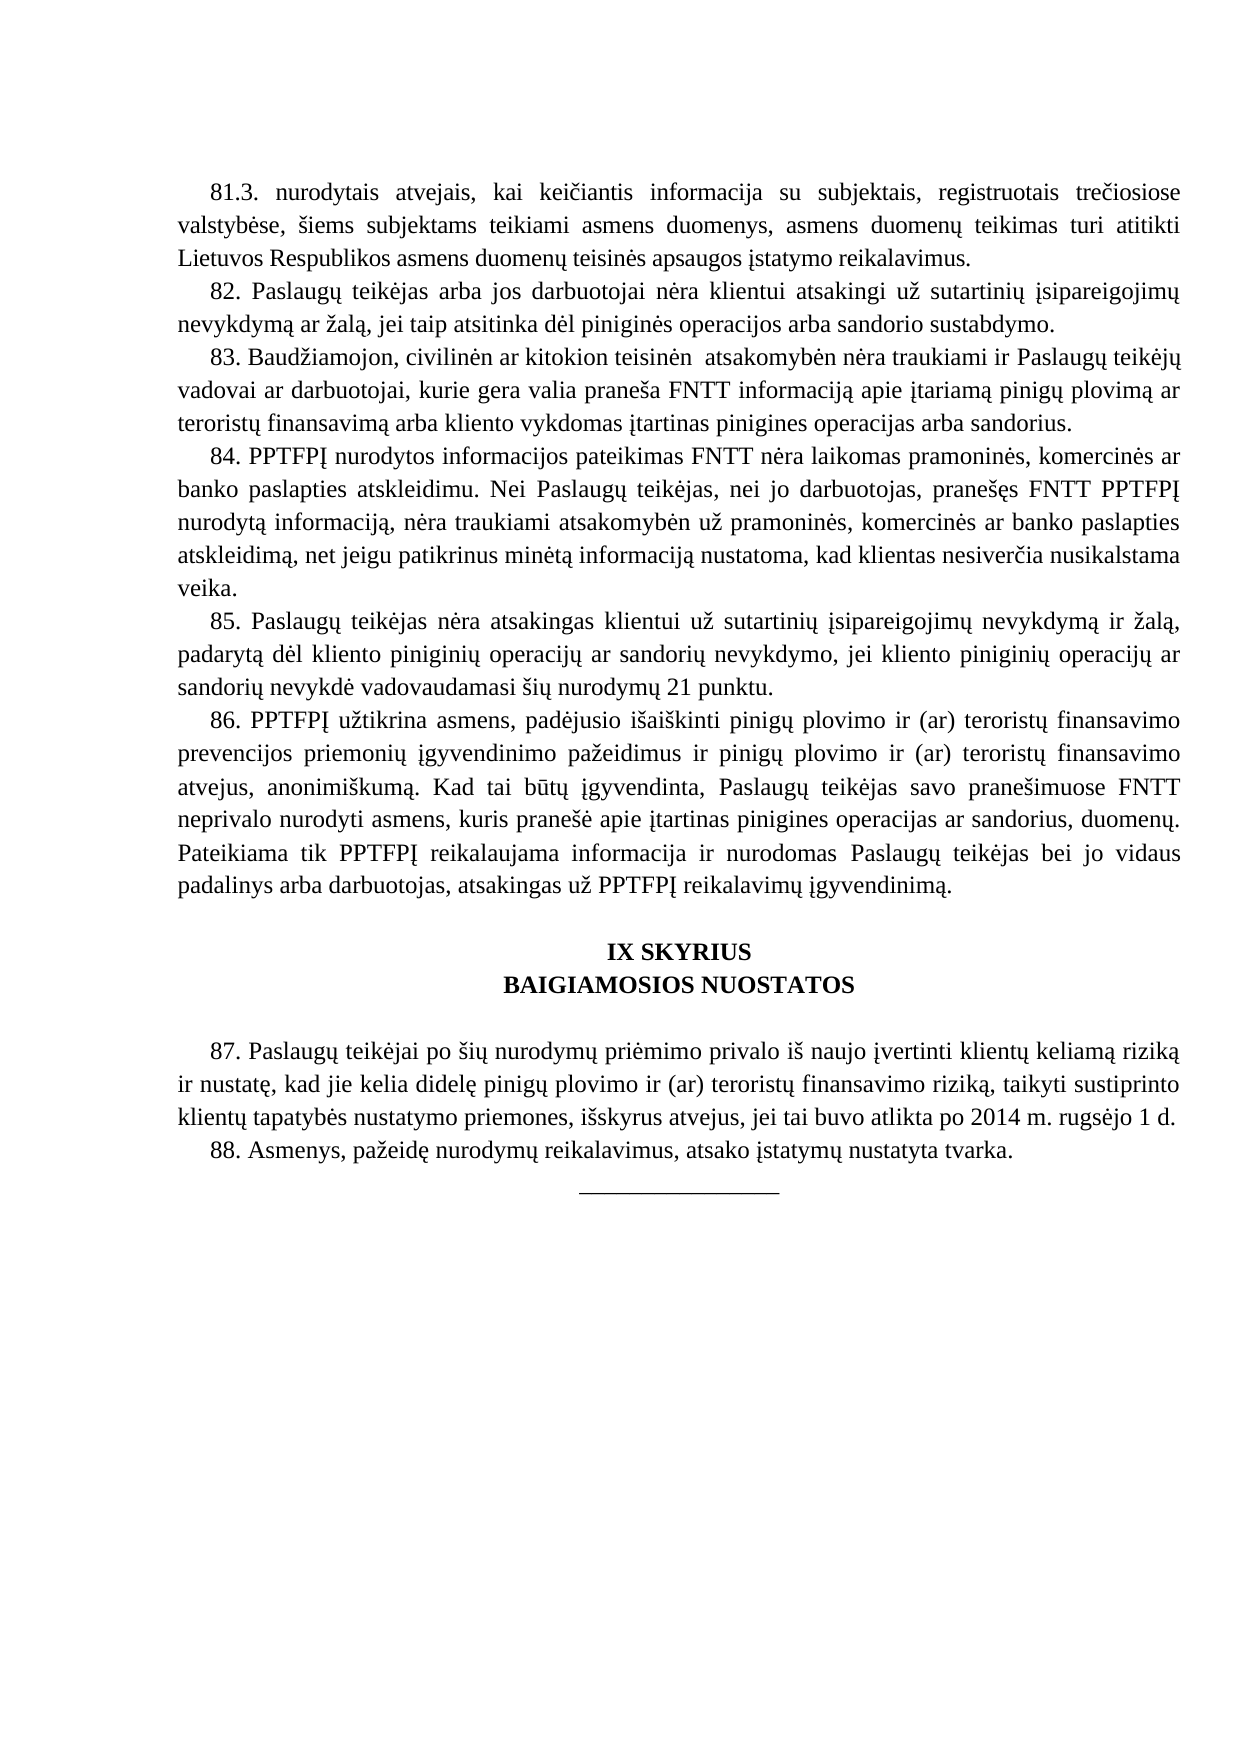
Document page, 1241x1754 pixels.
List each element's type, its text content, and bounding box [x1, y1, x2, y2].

text 83. Baudžiamojon, civilinėn ar kitokion teisinėn atsakomybėn nėra traukiami ir Paslaugų teikėjų vadovai ar darbuotojai, kurie gera valia praneša FNTT informaciją apie įtariamą pinigų plovimą ar teroristų finansavimą arba kliento vykdomas įtartinas pinigines operacijas arba sandorius. [177, 342, 1181, 437]
text BAIGIAMOSIOS NUOSTATOS [177, 970, 1181, 998]
text ________________ [177, 1168, 1181, 1197]
text 81.3. nurodytais atvejais, kai keičiantis informacija su subjektais, registruotais trečiosiose valstybėse, šiems subjektams teikiami asmens duomenys, asmens duomenų teikimas turi atitikti Lietuvos Respublikos asmens duomenų teisinės apsaugos įstatymo reikalavimus. [177, 177, 1181, 272]
text 87. Paslaugų teikėjai po šių nurodymų priėmimo privalo iš naujo įvertinti klientų keliamą riziką ir nustatę, kad jie kelia didelę pinigų plovimo ir (ar) teroristų finansavimo riziką, taikyti sustiprinto klientų tapatybės nustatymo priemones, išskyrus atvejus, jei tai buvo atlikta po 2014 m. rugsėjo 1 d. [177, 1036, 1181, 1131]
text 88. Asmenys, pažeidę nurodymų reikalavimus, atsako įstatymų nustatyta tvarka. [177, 1135, 1181, 1163]
text 85. Paslaugų teikėjas nėra atsakingas klientui už sutartinių įsipareigojimų nevykdymą ir žalą, padarytą dėl kliento piniginių operacijų ar sandorių nevykdymo, jei kliento piniginių operacijų ar sandorių nevykdė vadovaudamasi šių nurodymų 21 punktu. [177, 606, 1181, 701]
text 82. Paslaugų teikėjas arba jos darbuotojai nėra klientui atsakingi už sutartinių įsipareigojimų nevykdymą ar žalą, jei taip atsitinka dėl piniginės operacijos arba sandorio sustabdymo. [177, 276, 1181, 338]
text 86. PPTFPĮ užtikrina asmens, padėjusio išaiškinti pinigų plovimo ir (ar) teroristų finansavimo prevencijos priemonių įgyvendinimo pažeidimus ir pinigų plovimo ir (ar) teroristų finansavimo atvejus, anonimiškumą. Kad tai būtų įgyvendinta, Paslaugų teikėjas savo pranešimuose FNTT neprivalo nurodyti asmens, kuris pranešė apie įtartinas pinigines operacijas ar sandorius, duomenų. Pateikiama tik PPTFPĮ reikalaujama informacija ir nurodomas Paslaugų teikėjas bei jo vidaus padalinys arba darbuotojas, atsakingas už PPTFPĮ reikalavimų įgyvendinimą. [177, 706, 1181, 899]
text IX skyrius [177, 937, 1181, 965]
text 84. PPTFPĮ nurodytos informacijos pateikimas FNTT nėra laikomas pramoninės, komercinės ar banko paslapties atskleidimu. Nei Paslaugų teikėjas, nei jo darbuotojas, pranešęs FNTT PPTFPĮ nurodytą informaciją, nėra traukiami atsakomybėn už pramoninės, komercinės ar banko paslapties atskleidimą, net jeigu patikrinus minėtą informaciją nustatoma, kad klientas nesiverčia nusikalstama veika. [177, 441, 1181, 602]
